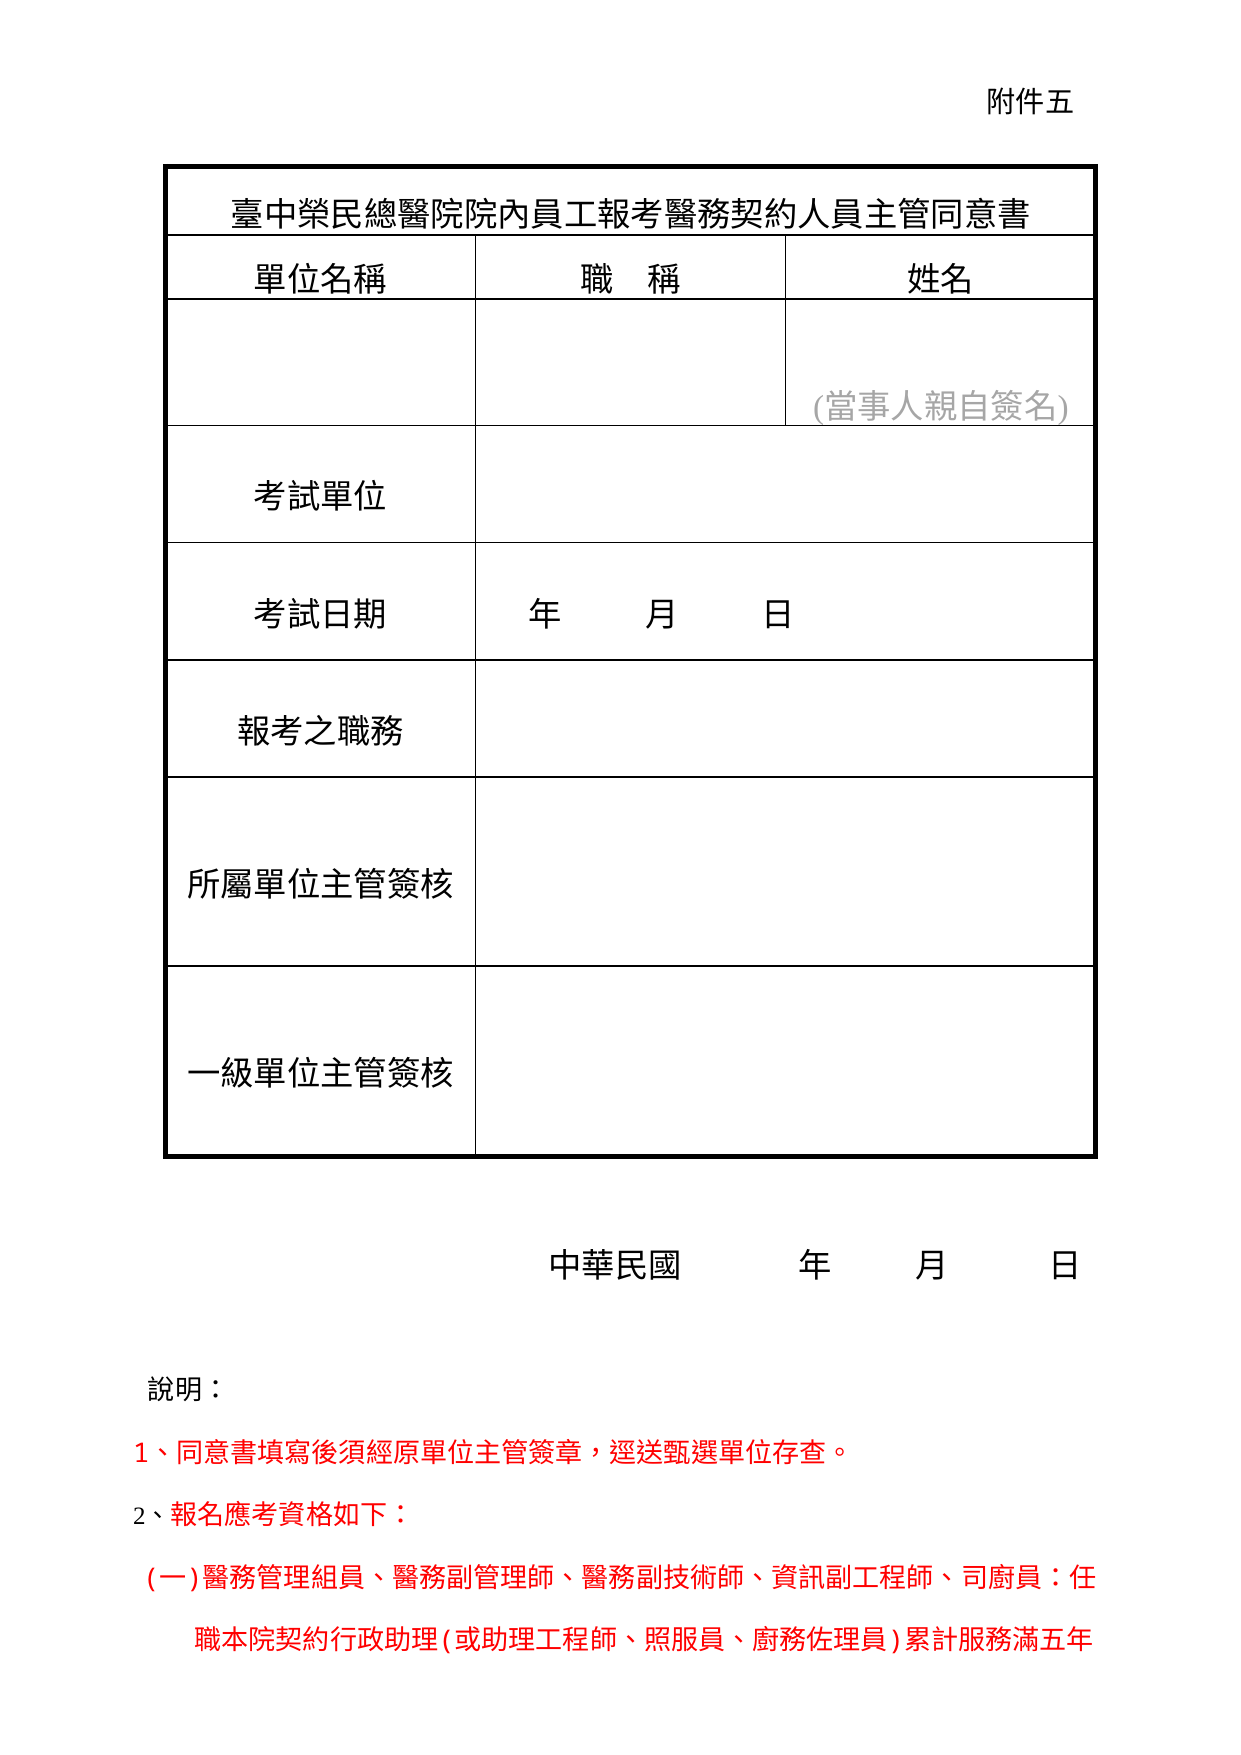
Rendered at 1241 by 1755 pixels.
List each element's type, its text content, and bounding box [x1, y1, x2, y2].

table_cell [168, 300, 475, 425]
table_cell 考試日期 [168, 543, 475, 659]
table_cell [476, 661, 1093, 776]
table_cell (當事人親自簽名) [786, 300, 1093, 425]
text (一)醫務管理組員、醫務副管理師、醫務副技術師、資訊副工程師、司廚員：任職本院契約行政助理(或助理工程師、照服員、廚務佐理員)累計服務滿五年 [127, 1534, 1107, 1659]
text 說明： [148, 1346, 1181, 1409]
table_cell 所屬單位主管簽核 [168, 778, 475, 965]
table_header 臺中榮民總醫院院內員工報考醫務契約人員主管同意書 [971, 71, 1124, 141]
table_cell [476, 426, 1093, 542]
table_header 臺中榮民總醫院院內員工報考醫務契約人員主管同意書 [168, 169, 1093, 234]
table_cell 年 月 日 [476, 543, 1093, 659]
table_cell [476, 967, 1093, 1154]
table_cell 單位名稱 [168, 236, 475, 298]
list 報名應考資格如下： [109, 1471, 1206, 1534]
table_cell 報考之職務 [168, 661, 475, 776]
table_cell 職 稱 [476, 236, 785, 298]
text 中華民國 年 月 日 [59, 1221, 1081, 1284]
list 同意書填寫後須經原單位主管簽章，逕送甄選單位存查。 [109, 1409, 1206, 1471]
table_cell 一級單位主管簽核 [168, 967, 475, 1154]
table_cell 姓名 [786, 236, 1093, 298]
table_cell [476, 778, 1093, 965]
table_cell 考試單位 [168, 426, 475, 542]
table_cell [476, 300, 785, 425]
